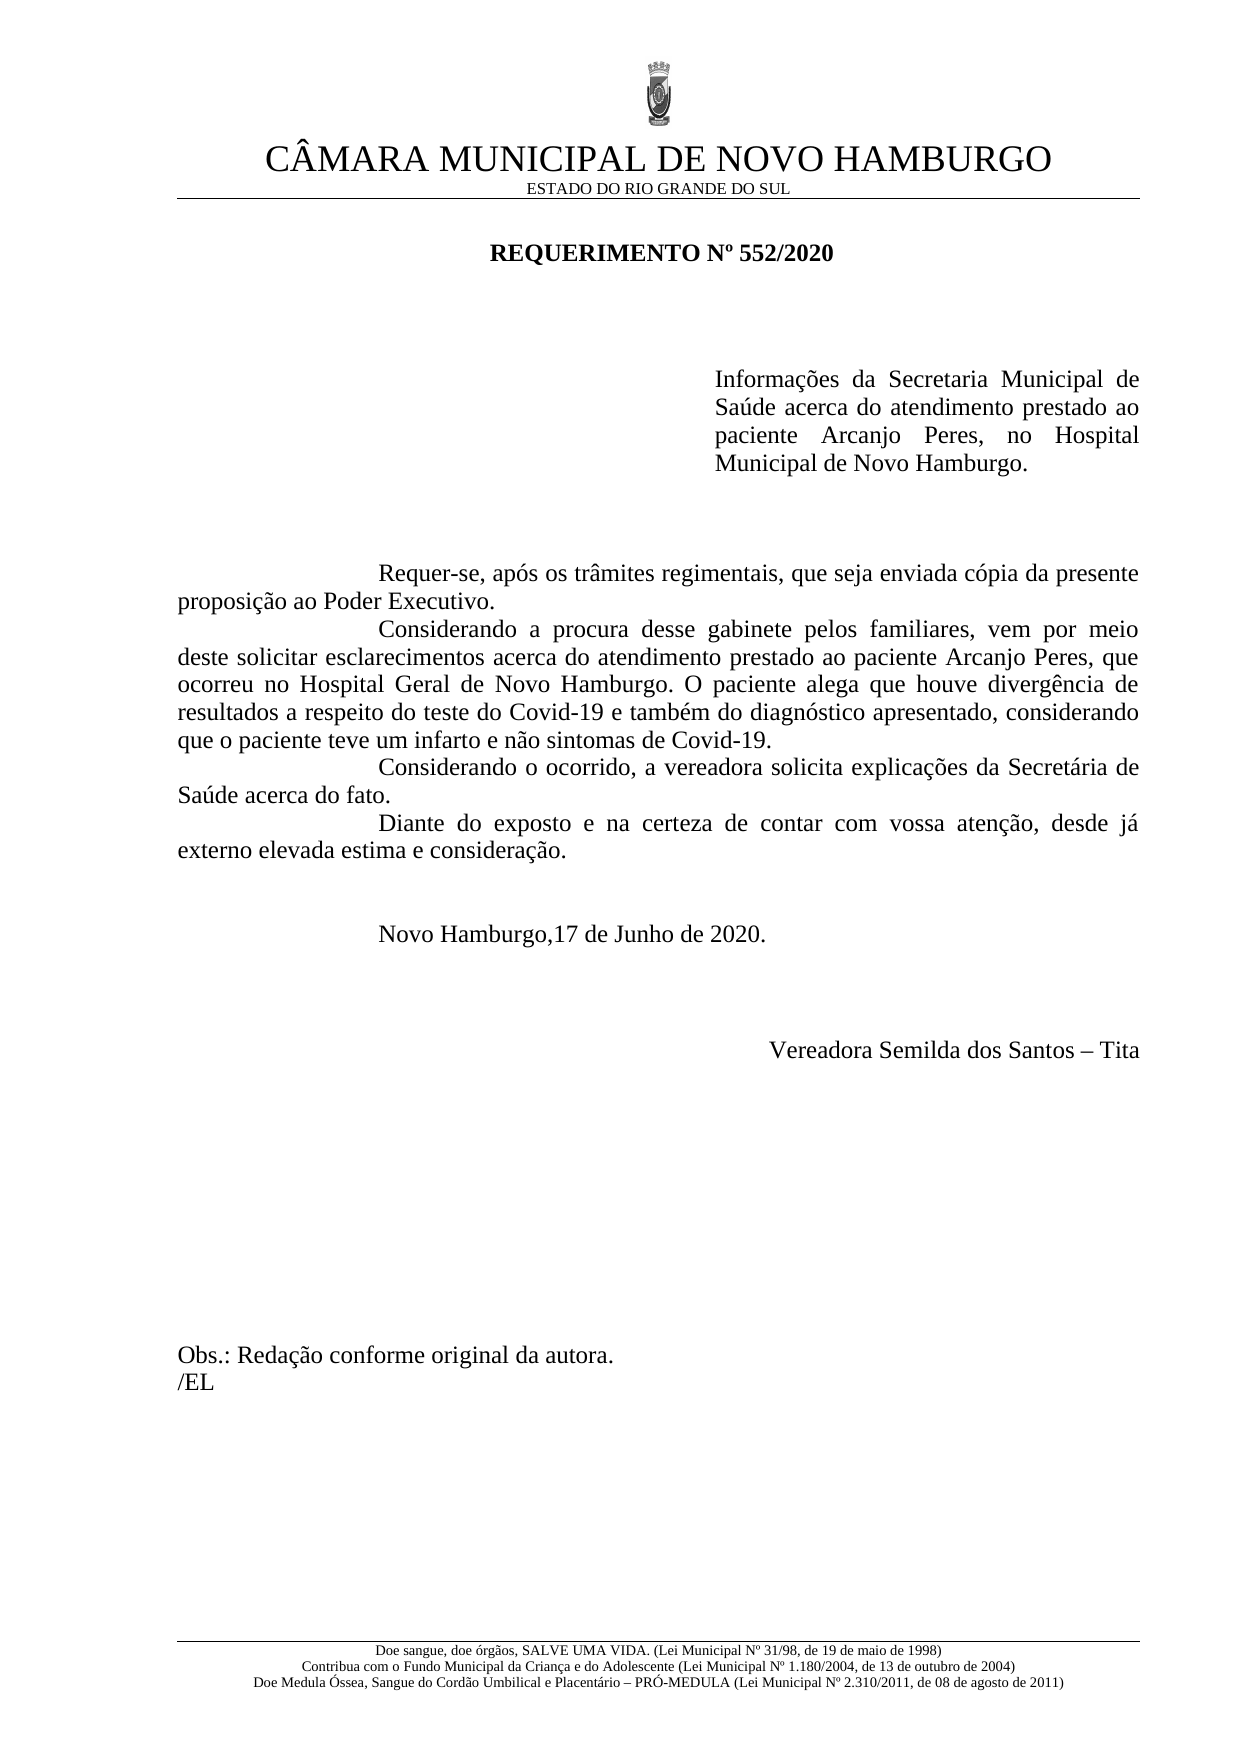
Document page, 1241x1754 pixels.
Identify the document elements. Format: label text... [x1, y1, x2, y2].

text Diante do exposto e na certeza de contar com vossa atenção, desde já externo elevada estima e consideração. [177, 809, 1140, 864]
text Requer-se, após os trâmites regimentais, que seja enviada cópia da presente proposição ao Poder Executivo. [177, 559, 1140, 615]
text Considerando a procura desse gabinete pelos familiares, vem por meio deste solicitar esclarecimentos acerca do atendimento prestado ao paciente Arcanjo Peres, que ocorreu no Hospital Geral de Novo Hamburgo. O paciente alega que houve divergência de resultados a respeito do teste do Covid-19 e também do diagnóstico apresentado, considerando que o paciente teve um infarto e não sintomas de Covid-19. [177, 615, 1140, 753]
text Obs.: Redação conforme original da autora. [177, 1341, 1140, 1368]
text Considerando o ocorrido, a vereadora solicita explicações da Secretária de Saúde acerca do fato. [177, 753, 1140, 809]
title REQUERIMENTO Nº 552/2020 [177, 239, 1140, 266]
text Vereadora Semilda dos Santos – Tita [177, 1036, 1140, 1064]
text Novo Hamburgo,17 de Junho de 2020. [177, 920, 1140, 947]
text Informações da Secretaria Municipal de Saúde acerca do atendimento prestado ao paciente Arcanjo Peres, no Hospital Municipal de Novo Hamburgo. [714, 366, 1140, 476]
text /EL [177, 1368, 1140, 1396]
